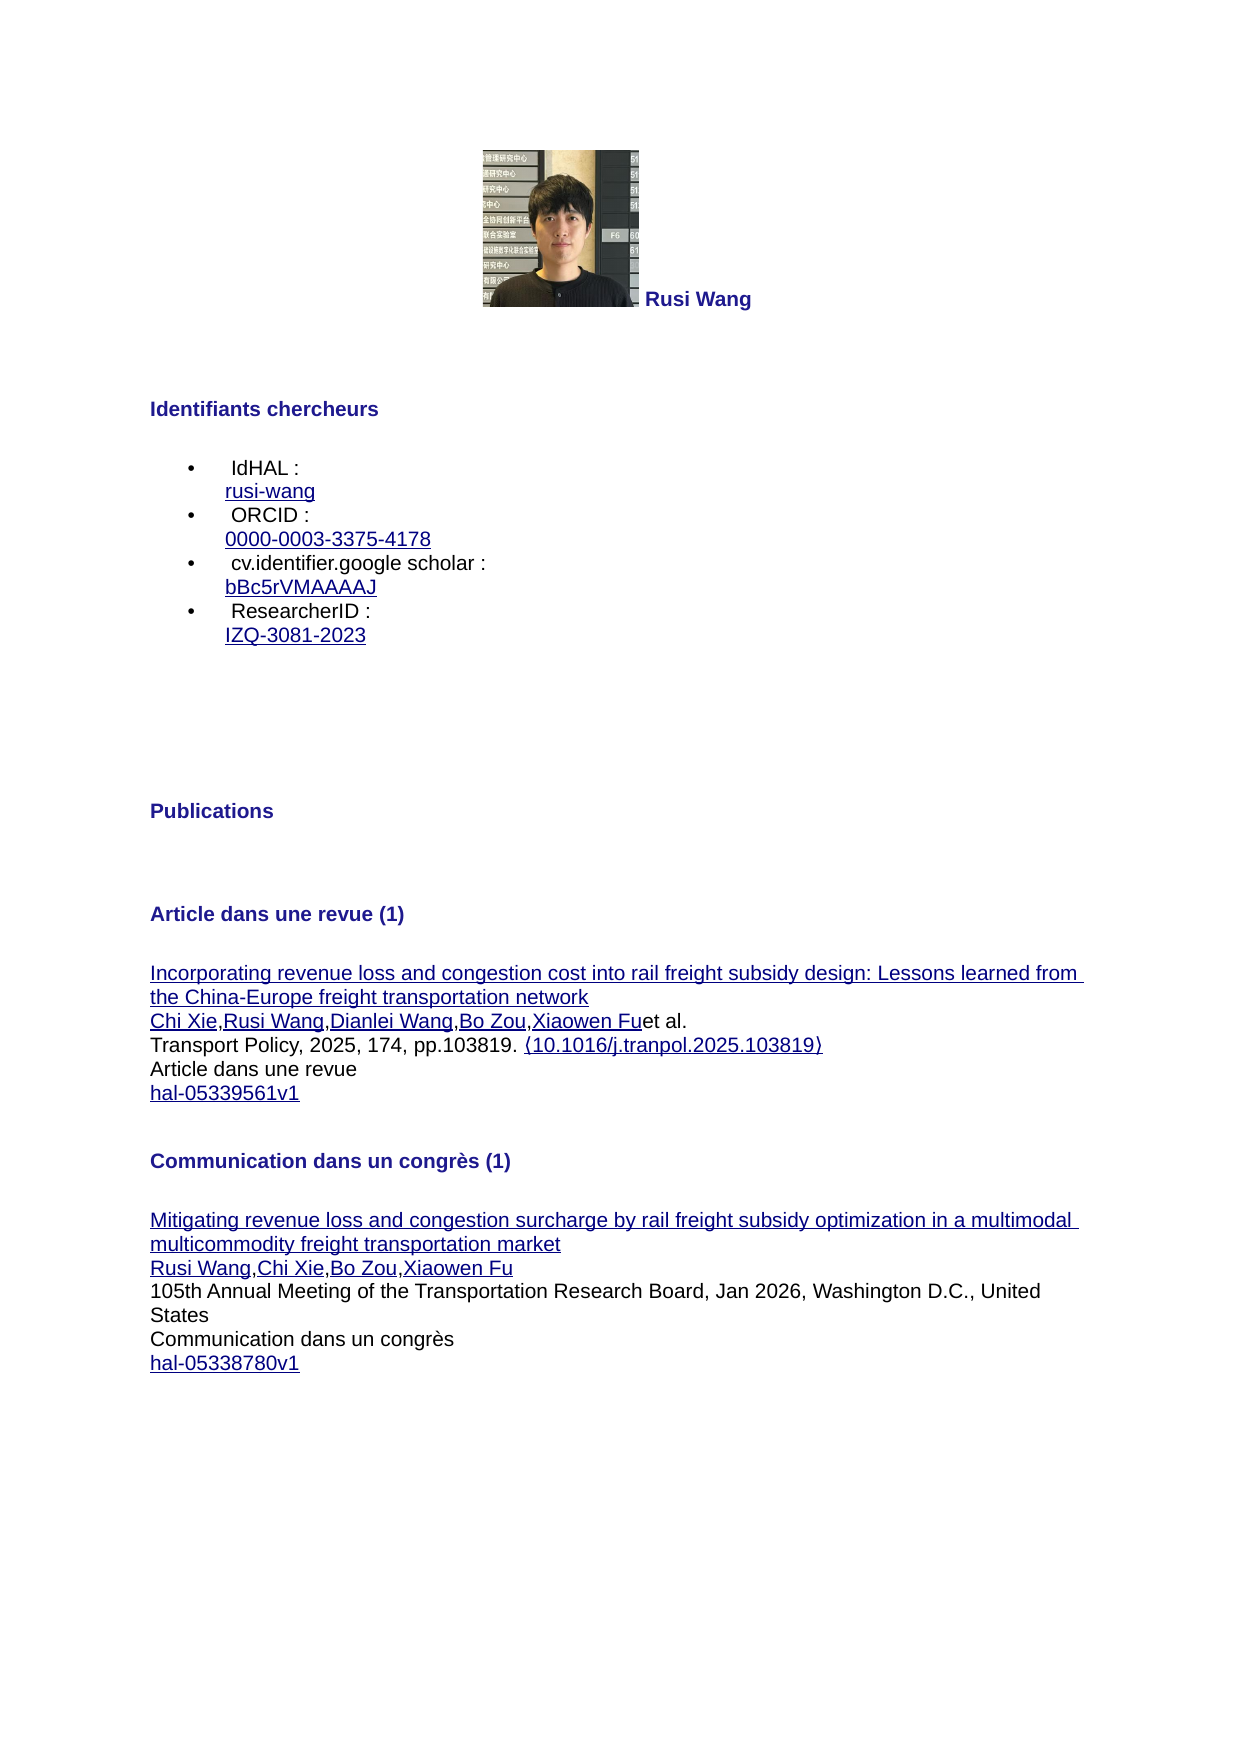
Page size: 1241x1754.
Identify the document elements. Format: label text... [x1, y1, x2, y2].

subtitle Article dans une revue (1) [150, 902, 1090, 926]
list ORCID : [187, 503, 1090, 527]
subtitle Rusi Wang [150, 150, 1090, 311]
table_header Mitigating revenue loss and congestion surcharge by rail freight subsidy optimization in a multimodal multicommodity freight transportation market Rusi Wang,Chi Xie,Bo Zou,Xiaowen Fu 105th Annual Meeting of the Transportation Research Board, Jan 2026, Washington D.C., United States Communication dans un congrès hal-05338780v1 [150, 1208, 1090, 1375]
list IdHAL : [187, 455, 1090, 479]
subtitle Publications [150, 799, 1090, 823]
subtitle Identifiants chercheurs [150, 397, 1090, 421]
list bBc5rVMAAAAJ [187, 575, 1090, 599]
subtitle Communication dans un congrès (1) [150, 1149, 1090, 1173]
list ResearcherID : [187, 599, 1090, 623]
list cv.identifier.google scholar : [187, 551, 1090, 575]
table_header Incorporating revenue loss and congestion cost into rail freight subsidy design: Lessons learned from the China-Europe freight transportation network Chi Xie,Rusi Wang,Dianlei Wang,Bo Zou,Xiaowen Fuet al. Transport Policy, 2025, 174, pp.103819. ⟨10.1016/j.tranpol.2025.103819⟩ Article dans une revue hal-05339561v1 [150, 961, 1090, 1104]
list 0000-0003-3375-4178 [187, 527, 1090, 551]
list IZQ-3081-2023 [187, 623, 1090, 647]
list rusi-wang [187, 479, 1090, 503]
picture [482, 150, 639, 307]
